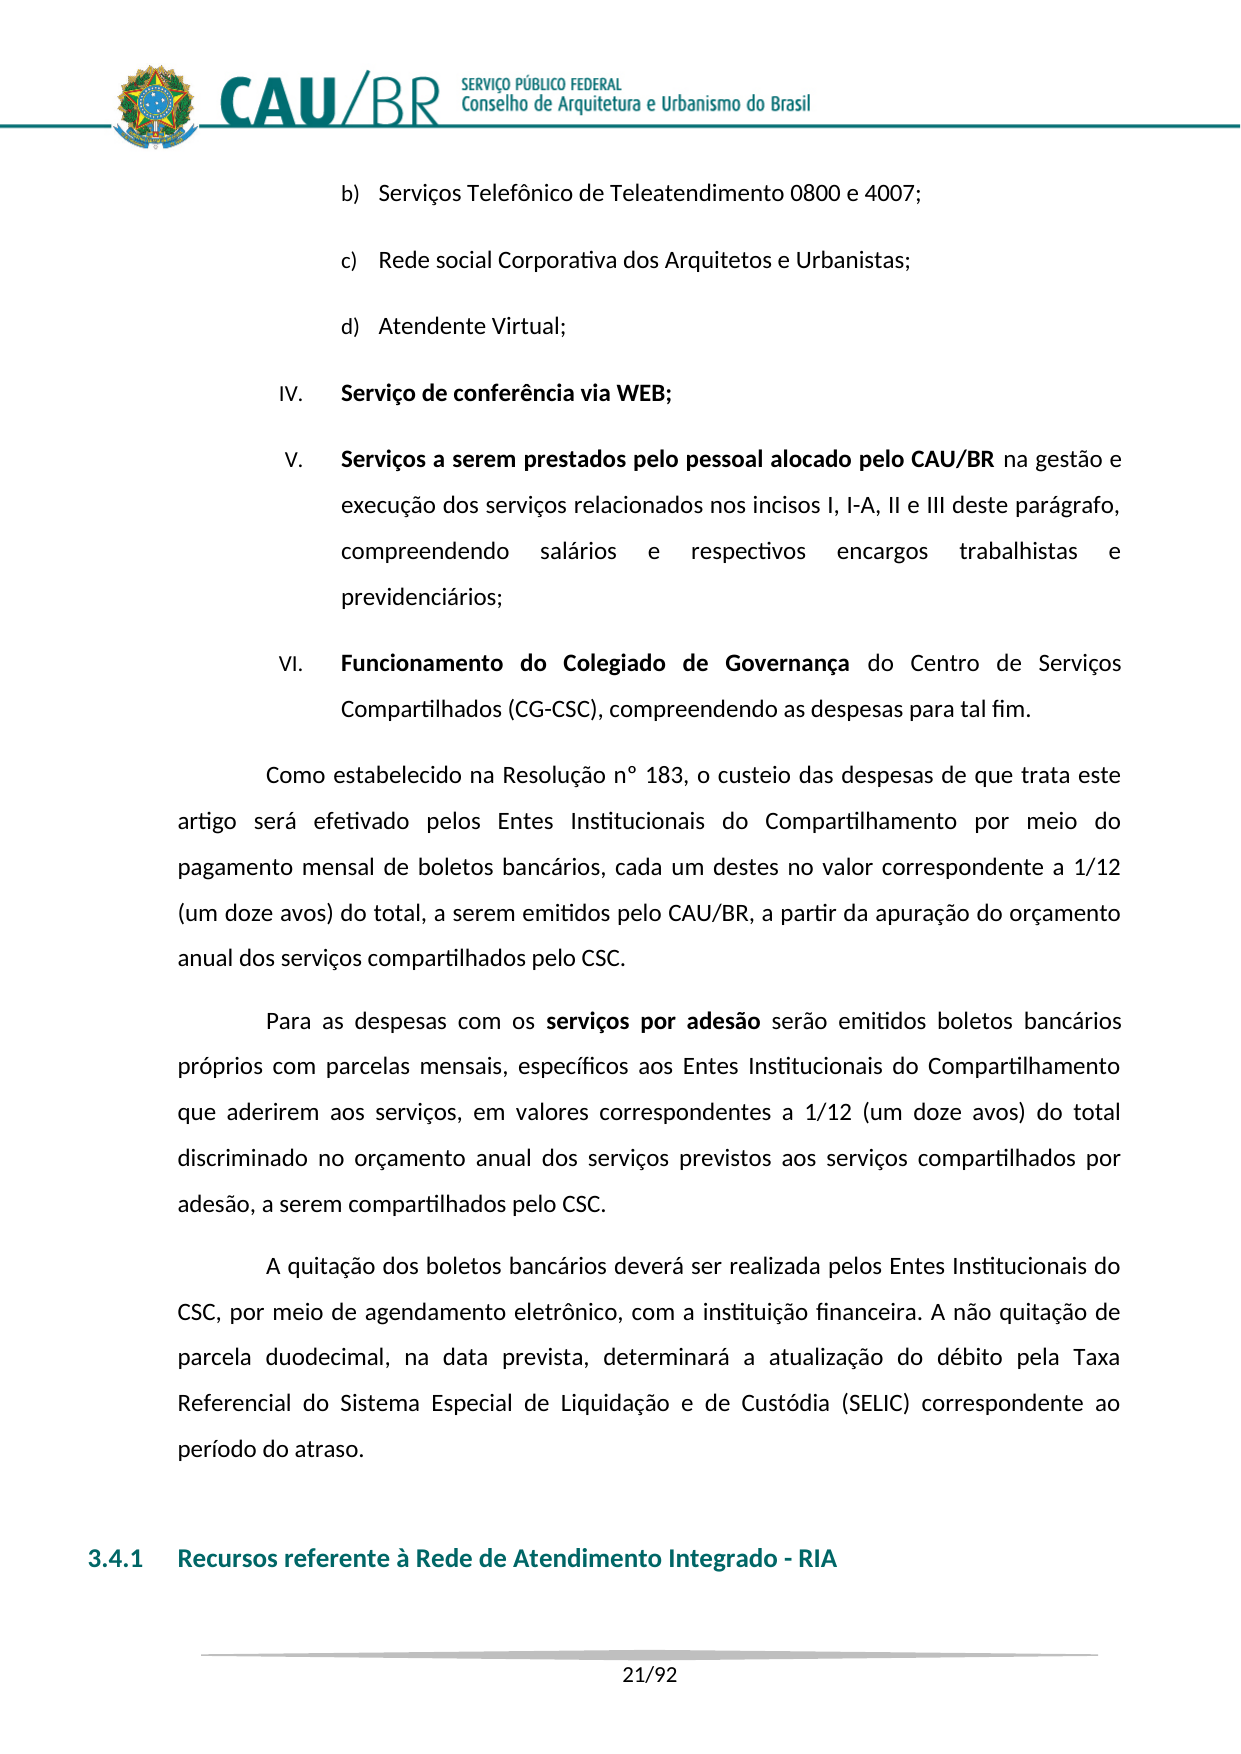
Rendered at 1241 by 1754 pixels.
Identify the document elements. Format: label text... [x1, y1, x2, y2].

list Serviços Telefônico de Teleatendimento 0800 e 4007; [341, 177, 1122, 208]
list Funcionamento do Colegiado de Governança do Centro de Serviços Compartilhados (CG-CSC), compreendendo as despesas para tal fim. [303, 647, 1122, 723]
list Rede social Corporativa dos Arquitetos e Urbanistas; [341, 244, 1122, 274]
subtitle Recursos referente à Rede de Atendimento Integrado - RIA [87, 1541, 1122, 1574]
list Serviço de conferência via WEB; [303, 377, 1122, 407]
text Como estabelecido na Resolução nº 183, o custeio das despesas de que trata este artigo será efetivado pelos Entes Institucionais do Compartilhamento por meio do pagamento mensal de boletos bancários, cada um destes no valor correspondente a 1/12 (um doze avos) do total, a serem emitidos pelo CAU/BR, a partir da apuração do orçamento anual dos serviços compartilhados pelo CSC. [177, 759, 1122, 973]
text Para as despesas com os serviços por adesão serão emitidos boletos bancários próprios com parcelas mensais, específicos aos Entes Institucionais do Compartilhamento que aderirem aos serviços, em valores correspondentes a 1/12 (um doze avos) do total discriminado no orçamento anual dos serviços previstos aos serviços compartilhados por adesão, a serem compartilhados pelo CSC. [177, 1005, 1122, 1218]
list Serviços a serem prestados pelo pessoal alocado pelo CAU/BR na gestão e execução dos serviços relacionados nos incisos I, I-A, II e III deste parágrafo, compreendendo salários e respectivos encargos trabalhistas e previdenciários; [303, 443, 1122, 611]
list Atendente Virtual; [341, 310, 1122, 341]
text A quitação dos boletos bancários deverá ser realizada pelos Entes Institucionais do CSC, por meio de agendamento eletrônico, com a instituição financeira. A não quitação de parcela duodecimal, na data prevista, determinará a atualização do débito pela Taxa Referencial do Sistema Especial de Liquidação e de Custódia (SELIC) correspondente ao período do atraso. [177, 1250, 1122, 1463]
